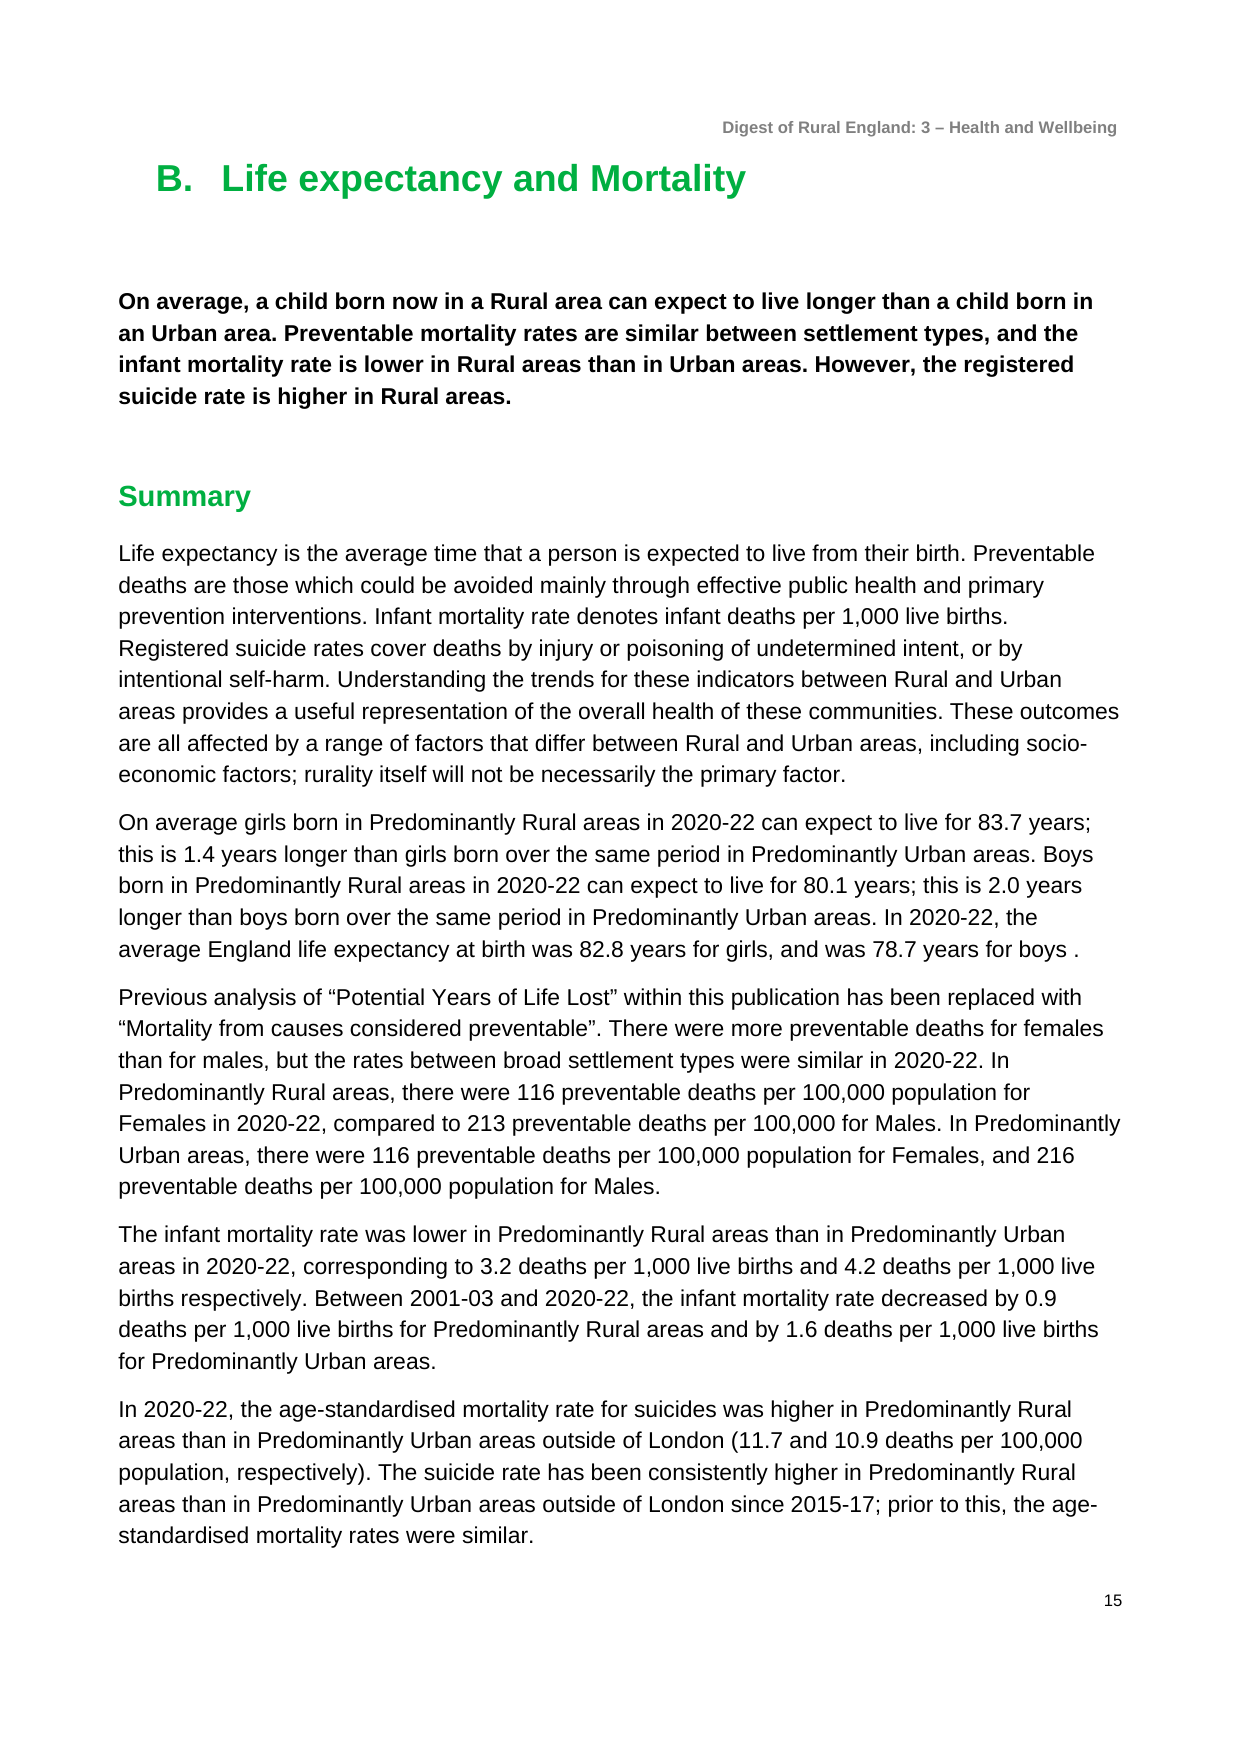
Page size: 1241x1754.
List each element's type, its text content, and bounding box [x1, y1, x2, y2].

text Previous analysis of “Potential Years of Life Lost” within this publication has been replaced with “Mortality from causes considered preventable”. There were more preventable deaths for females than for males, but the rates between broad settlement types were similar in 2020-22. In Predominantly Rural areas, there were 116 preventable deaths per 100,000 population for Females in 2020-22, compared to 213 preventable deaths per 100,000 for Males. In Predominantly Urban areas, there were 116 preventable deaths per 100,000 population for Females, and 216 preventable deaths per 100,000 population for Males. [118, 984, 1122, 1199]
subtitle Life expectancy and Mortality [156, 156, 1122, 199]
text In 2020-22, the age-standardised mortality rate for suicides was higher in Predominantly Rural areas than in Predominantly Urban areas outside of London (11.7 and 10.9 deaths per 100,000 population, respectively). The suicide rate has been consistently higher in Predominantly Rural areas than in Predominantly Urban areas outside of London since 2015-17; prior to this, the age-standardised mortality rates were similar. [118, 1396, 1122, 1548]
text The infant mortality rate was lower in Predominantly Rural areas than in Predominantly Urban areas in 2020-22, corresponding to 3.2 deaths per 1,000 live births and 4.2 deaths per 1,000 live births respectively. Between 2001-03 and 2020-22, the infant mortality rate decreased by 0.9 deaths per 1,000 live births for Predominantly Rural areas and by 1.6 deaths per 1,000 live births for Predominantly Urban areas. [118, 1221, 1122, 1374]
text On average, a child born now in a Rural area can expect to live longer than a child born in an Urban area. Preventable mortality rates are similar between settlement types, and the infant mortality rate is lower in Rural areas than in Urban areas. However, the registered suicide rate is higher in Rural areas. [118, 288, 1122, 409]
text On average girls born in Predominantly Rural areas in 2020-22 can expect to live for 83.7 years; this is 1.4 years longer than girls born over the same period in Predominantly Urban areas. Boys born in Predominantly Rural areas in 2020-22 can expect to live for 80.1 years; this is 2.0 years longer than boys born over the same period in Predominantly Urban areas. In 2020-22, the average England life expectancy at birth was 82.8 years for girls, and was 78.7 years for boys . [118, 809, 1122, 962]
subtitle Summary [118, 479, 1122, 513]
text Life expectancy is the average time that a person is expected to live from their birth. Preventable deaths are those which could be avoided mainly through effective public health and primary prevention interventions. Infant mortality rate denotes infant deaths per 1,000 live births. Registered suicide rates cover deaths by injury or poisoning of undetermined intent, or by intentional self-harm. Understanding the trends for these indicators between Rural and Urban areas provides a useful representation of the overall health of these communities. These outcomes are all affected by a range of factors that differ between Rural and Urban areas, including socio-economic factors; rurality itself will not be necessarily the primary factor. [118, 540, 1122, 787]
